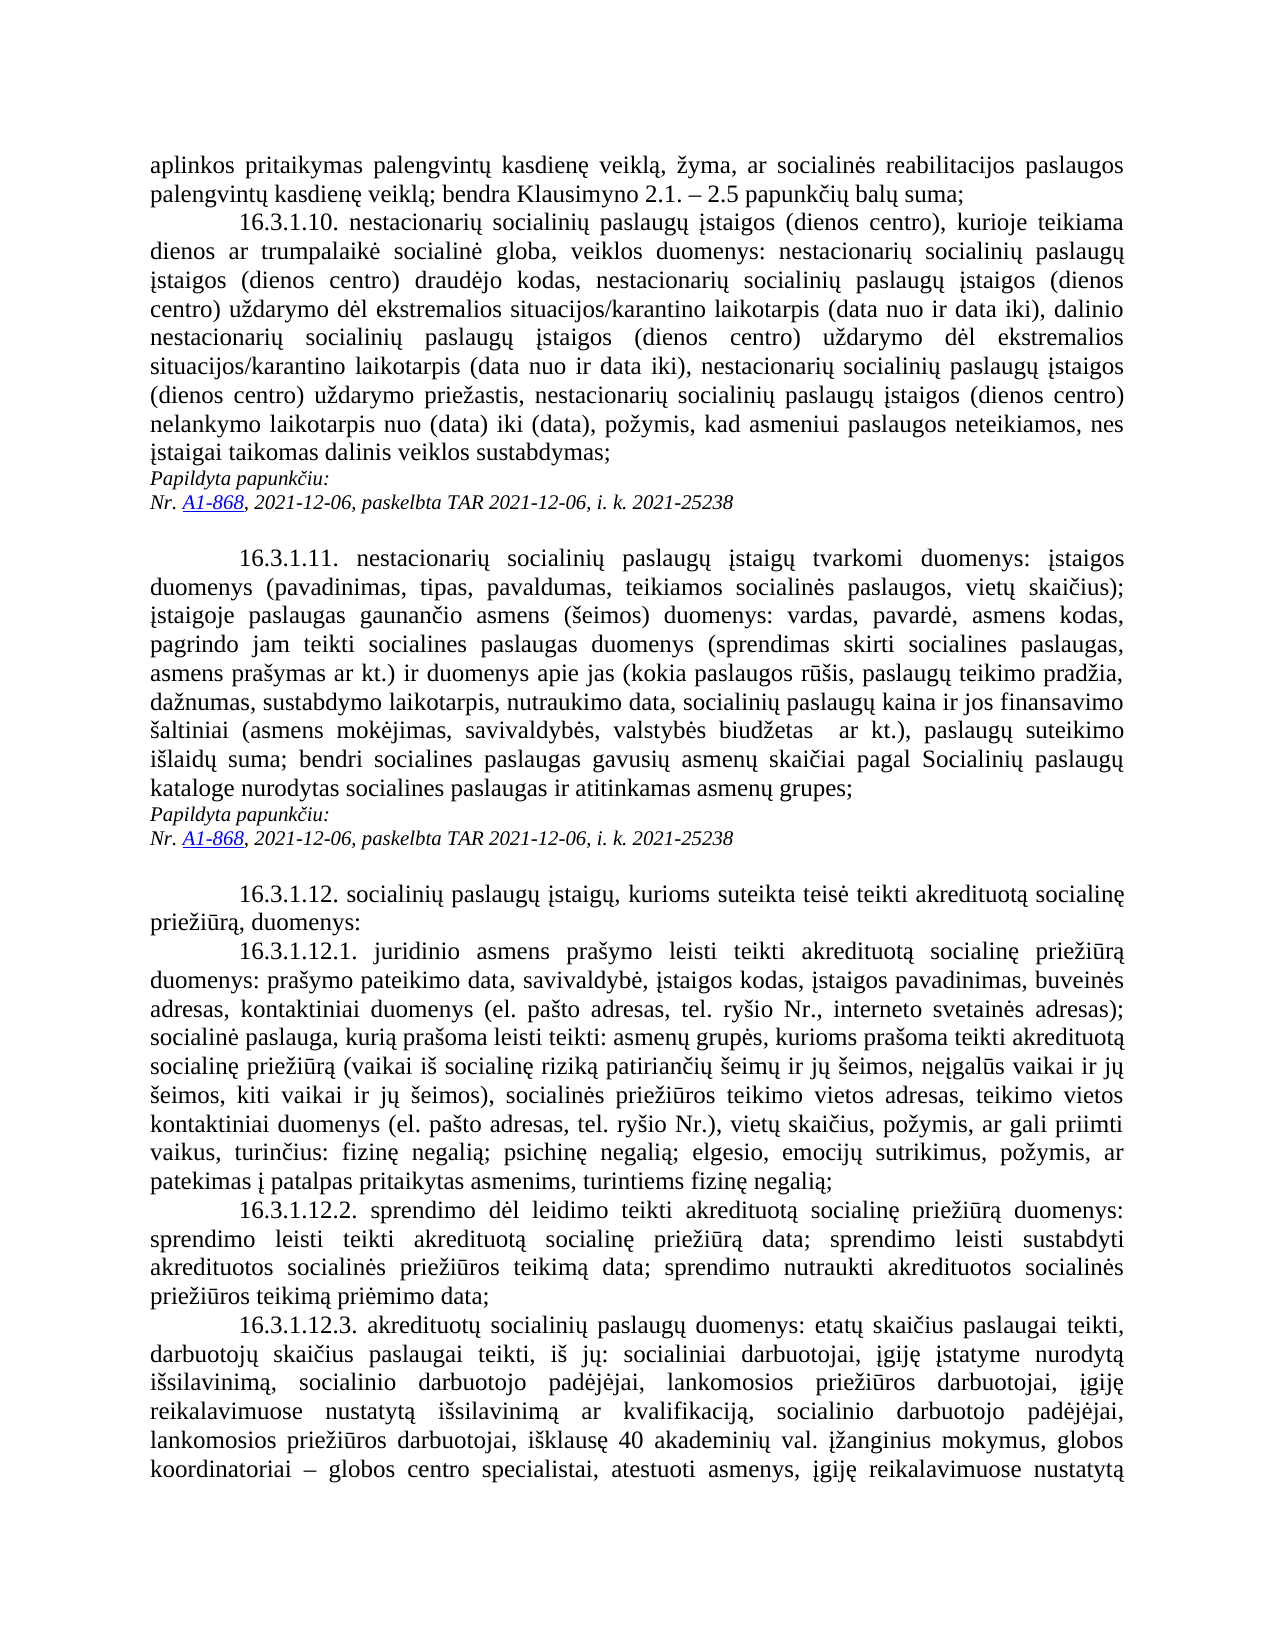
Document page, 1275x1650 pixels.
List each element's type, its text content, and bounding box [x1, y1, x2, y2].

text 16.3.1.11. nestacionarių socialinių paslaugų įstaigų tvarkomi duomenys: įstaigos duomenys (pavadinimas, tipas, pavaldumas, teikiamos socialinės paslaugos, vietų skaičius); įstaigoje paslaugas gaunančio asmens (šeimos) duomenys: vardas, pavardė, asmens kodas, pagrindo jam teikti socialines paslaugas duomenys (sprendimas skirti socialines paslaugas, asmens prašymas ar kt.) ir duomenys apie jas (kokia paslaugos rūšis, paslaugų teikimo pradžia, dažnumas, sustabdymo laikotarpis, nutraukimo data, socialinių paslaugų kaina ir jos finansavimo šaltiniai (asmens mokėjimas, savivaldybės, valstybės biudžetas ar kt.), paslaugų suteikimo išlaidų suma; bendri socialines paslaugas gavusių asmenų skaičiai pagal Socialinių paslaugų kataloge nurodytas socialines paslaugas ir atitinkamas asmenų grupes; [150, 543, 1125, 802]
text 16.3.1.12.3. akredituotų socialinių paslaugų duomenys: etatų skaičius paslaugai teikti, darbuotojų skaičius paslaugai teikti, iš jų: socialiniai darbuotojai, įgiję įstatyme nurodytą išsilavinimą, socialinio darbuotojo padėjėjai, lankomosios priežiūros darbuotojai, įgiję reikalavimuose nustatytą išsilavinimą ar kvalifikaciją, socialinio darbuotojo padėjėjai, lankomosios priežiūros darbuotojai, išklausę 40 akademinių val. įžanginius mokymus, globos koordinatoriai – globos centro specialistai, atestuoti asmenys, įgiję reikalavimuose nustatytą [150, 1310, 1125, 1482]
text 16.3.1.12. socialinių paslaugų įstaigų, kurioms suteikta teisė teikti akredituotą socialinę priežiūrą, duomenys: [150, 879, 1125, 936]
text 16.3.1.10. nestacionarių socialinių paslaugų įstaigos (dienos centro), kurioje teikiama dienos ar trumpalaikė socialinė globa, veiklos duomenys: nestacionarių socialinių paslaugų įstaigos (dienos centro) draudėjo kodas, nestacionarių socialinių paslaugų įstaigos (dienos centro) uždarymo dėl ekstremalios situacijos/karantino laikotarpis (data nuo ir data iki), dalinio nestacionarių socialinių paslaugų įstaigos (dienos centro) uždarymo dėl ekstremalios situacijos/karantino laikotarpis (data nuo ir data iki), nestacionarių socialinių paslaugų įstaigos (dienos centro) uždarymo priežastis, nestacionarių socialinių paslaugų įstaigos (dienos centro) nelankymo laikotarpis nuo (data) iki (data), požymis, kad asmeniui paslaugos neteikiamos, nes įstaigai taikomas dalinis veiklos sustabdymas; [150, 207, 1125, 466]
text Nr. A1-868, 2021-12-06, paskelbta TAR 2021-12-06, i. k. 2021-25238 [150, 490, 1125, 514]
text Nr. A1-868, 2021-12-06, paskelbta TAR 2021-12-06, i. k. 2021-25238 [150, 826, 1125, 850]
text 16.3.1.12.1. juridinio asmens prašymo leisti teikti akredituotą socialinę priežiūrą duomenys: prašymo pateikimo data, savivaldybė, įstaigos kodas, įstaigos pavadinimas, buveinės adresas, kontaktiniai duomenys (el. pašto adresas, tel. ryšio Nr., interneto svetainės adresas); socialinė paslauga, kurią prašoma leisti teikti: asmenų grupės, kurioms prašoma teikti akredituotą socialinę priežiūrą (vaikai iš socialinę riziką patiriančių šeimų ir jų šeimos, neįgalūs vaikai ir jų šeimos, kiti vaikai ir jų šeimos), socialinės priežiūros teikimo vietos adresas, teikimo vietos kontaktiniai duomenys (el. pašto adresas, tel. ryšio Nr.), vietų skaičius, požymis, ar gali priimti vaikus, turinčius: fizinę negalią; psichinę negalią; elgesio, emocijų sutrikimus, požymis, ar patekimas į patalpas pritaikytas asmenims, turintiems fizinę negalią; [150, 936, 1125, 1195]
text Papildyta papunkčiu: [150, 802, 1125, 826]
text aplinkos pritaikymas palengvintų kasdienę veiklą, žyma, ar socialinės reabilitacijos paslaugos palengvintų kasdienę veiklą; bendra Klausimyno 2.1. – 2.5 papunkčių balų suma; [150, 150, 1125, 207]
text 16.3.1.12.2. sprendimo dėl leidimo teikti akredituotą socialinę priežiūrą duomenys: sprendimo leisti teikti akredituotą socialinę priežiūrą data; sprendimo leisti sustabdyti akredituotos socialinės priežiūros teikimą data; sprendimo nutraukti akredituotos socialinės priežiūros teikimą priėmimo data; [150, 1195, 1125, 1310]
text Papildyta papunkčiu: [150, 466, 1125, 490]
